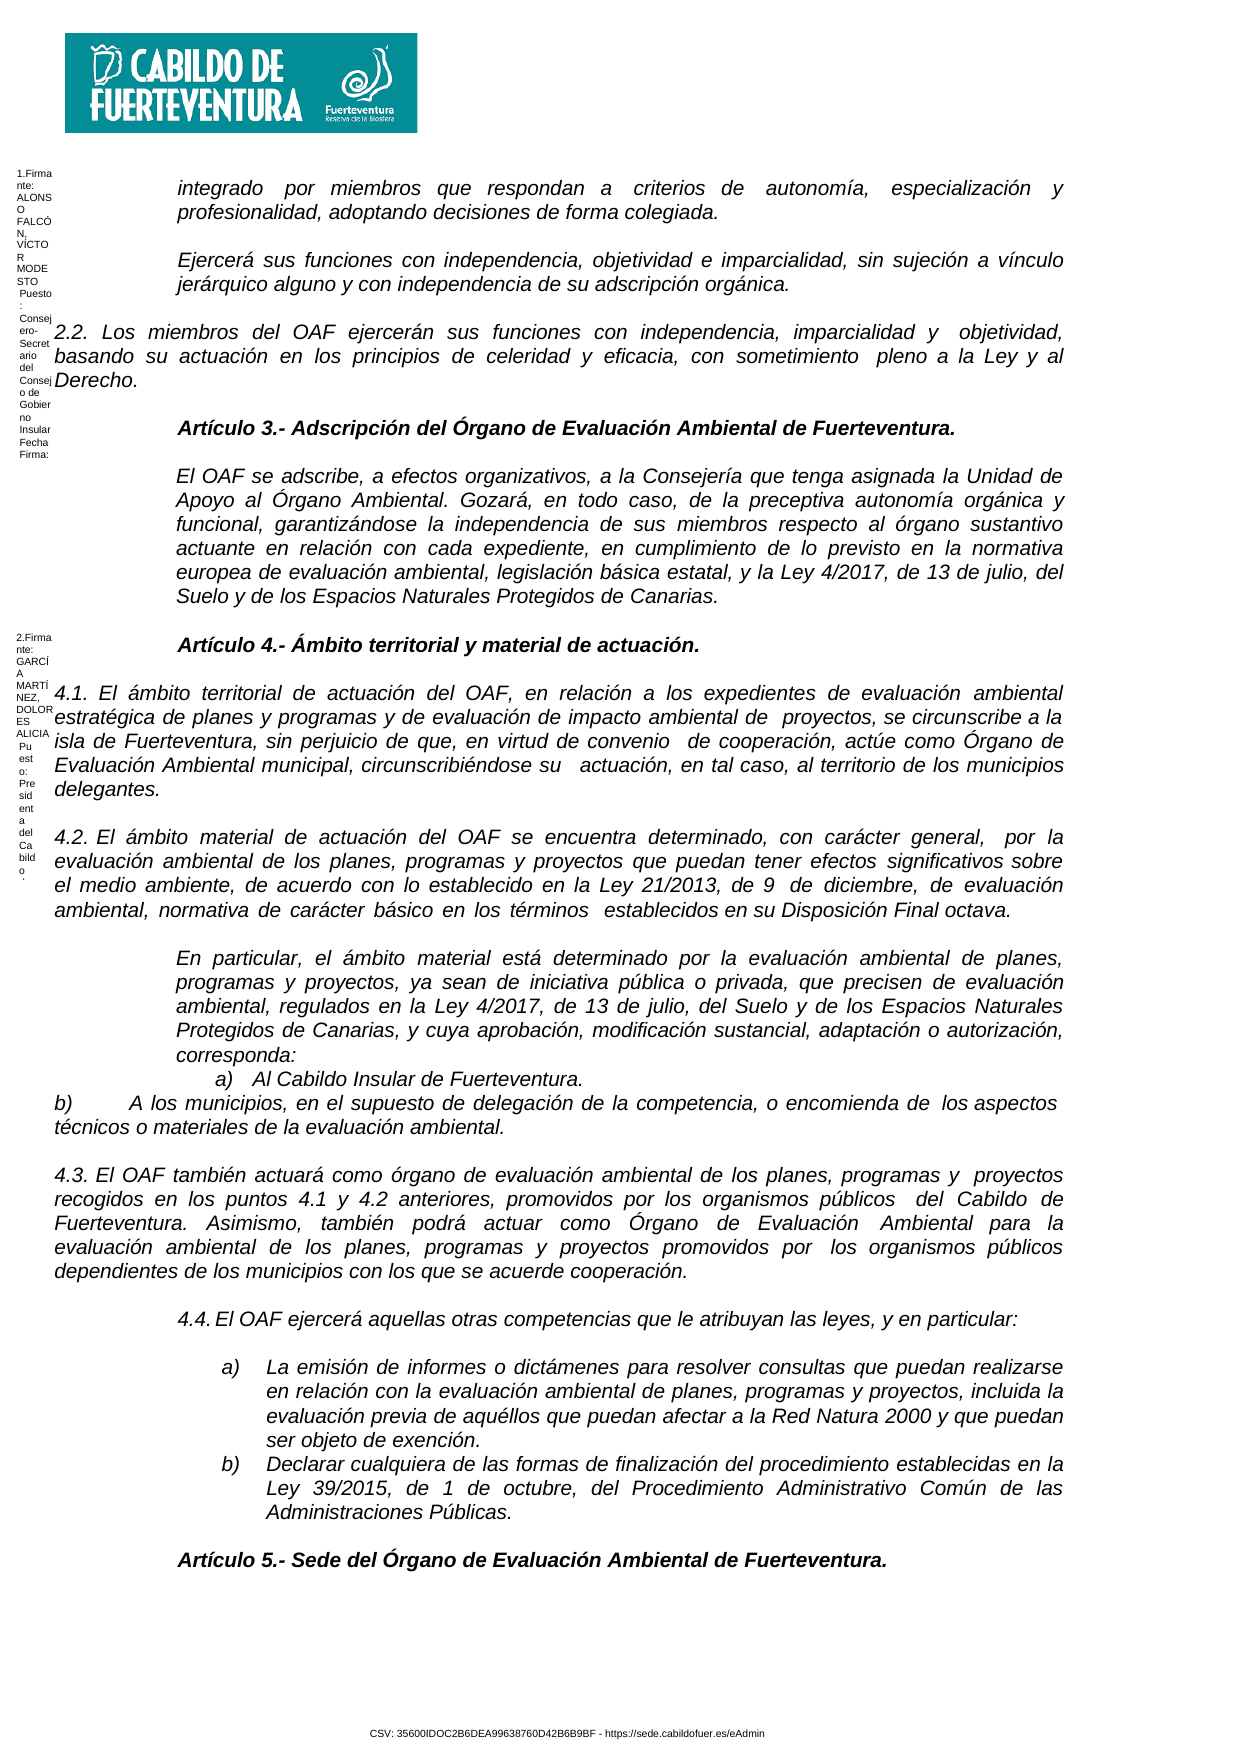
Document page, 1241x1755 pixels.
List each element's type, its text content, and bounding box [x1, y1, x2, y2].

text [14, 631, 53, 879]
text integrado por miembros que respondan a criterios de autonomía, especialización y profesionalidad, adoptando decisiones de forma colegiada. [177, 175, 1063, 223]
list El OAF ejercerá aquellas otras competencias que le atribuyan las leyes, y en particular: [177, 1307, 1241, 1331]
text Puesto: Consejero-Secretario del Consejo de Gobierno Insular Fecha Firma: 10/04/2025 09:12:11 [19, 288, 52, 463]
subtitle Artículo 5.- Sede del Órgano de Evaluación Ambiental de Fuerteventura. [177, 1548, 1241, 1572]
list El ámbito material de actuación del OAF se encuentra determinado, con carácter general, por la evaluación ambiental de los planes, programas y proyectos que puedan tener efectos significativos sobre el medio ambiente, de acuerdo con lo establecido en la Ley 21/2013, de 9 de diciembre, de evaluación ambiental, normativa de carácter básico en los términos establecidos en su Disposición Final octava. [54, 825, 1064, 922]
text Ejercerá sus funciones con independencia, objetividad e imparcialidad, sin sujeción a vínculo jerárquico alguno y con independencia de su adscripción orgánica. [177, 248, 1064, 296]
list A los municipios, en el supuesto de delegación de la competencia, o encomienda de los aspectos técnicos o materiales de la evaluación ambiental. [54, 1090, 1064, 1138]
subtitle Artículo 4.- Ámbito territorial y material de actuación. [177, 633, 1241, 657]
list Los miembros del OAF ejercerán sus funciones con independencia, imparcialidad y objetividad, basando su actuación en los principios de celeridad y eficacia, con sometimiento pleno a la Ley y al Derecho. [54, 319, 1064, 392]
list Al Cabildo Insular de Fuerteventura. [215, 1066, 1241, 1090]
list La emisión de informes o dictámenes para resolver consultas que puedan realizarse en relación con la evaluación ambiental de planes, programas y proyectos, incluida la evaluación previa de aquéllos que puedan afectar a la Red Natura 2000 y que puedan ser objeto de exención. [221, 1355, 1064, 1452]
text 2.Firmante: GARCÍA MARTÍNEZ, DOLORES ALICIA [16, 632, 53, 740]
list El OAF también actuará como órgano de evaluación ambiental de los planes, programas y proyectos recogidos en los puntos 4.1 y 4.2 anteriores, promovidos por los organismos públicos del Cabildo de Fuerteventura. Asimismo, también podrá actuar como Órgano de Evaluación Ambiental para la evaluación ambiental de los planes, programas y proyectos promovidos por los organismos públicos dependientes de los municipios con los que se acuerde cooperación. [54, 1162, 1064, 1283]
list Declarar cualquiera de las formas de finalización del procedimiento establecidas en la Ley 39/2015, de 1 de octubre, del Procedimiento Administrativo Común de las Administraciones Públicas. [221, 1452, 1064, 1524]
text 1.Firmante: ALONSO FALCÓN, VÍCTOR MODESTO [17, 167, 54, 287]
text Puesto: Presidenta del Cabildo de Fuerteventura Fecha Firma: 10/04/2025 09:14:02 [19, 740, 36, 879]
text El OAF se adscribe, a efectos organizativos, a la Consejería que tenga asignada la Unidad de Apoyo al Órgano Ambiental. Gozará, en todo caso, de la preceptiva autonomía orgánica y funcional, garantizándose la independencia de sus miembros respecto al órgano sustantivo actuante en relación con cada expediente, en cumplimiento de lo previsto en la normativa europea de evaluación ambiental, legislación básica estatal, y la Ley 4/2017, de 13 de julio, del Suelo y de los Espacios Naturales Protegidos de Canarias. [176, 463, 1064, 608]
subtitle Artículo 3.- Adscripción del Órgano de Evaluación Ambiental de Fuerteventura. [177, 416, 1241, 440]
text En particular, el ámbito material está determinado por la evaluación ambiental de planes, programas y proyectos, ya sean de iniciativa pública o privada, que precisen de evaluación ambiental, regulados en la Ley 4/2017, de 13 de julio, del Suelo y de los Espacios Naturales Protegidos de Canarias, y cuya aprobación, modificación sustancial, adaptación o autorización, corresponda: [176, 946, 1064, 1066]
list El ámbito territorial de actuación del OAF, en relación a los expedientes de evaluación ambiental estratégica de planes y programas y de evaluación de impacto ambiental de proyectos, se circunscribe a la isla de Fuerteventura, sin perjuicio de que, en virtud de convenio de cooperación, actúe como Órgano de Evaluación Ambiental municipal, circunscribiéndose su actuación, en tal caso, al territorio de los municipios delegantes. [54, 680, 1064, 801]
text [14, 167, 54, 463]
